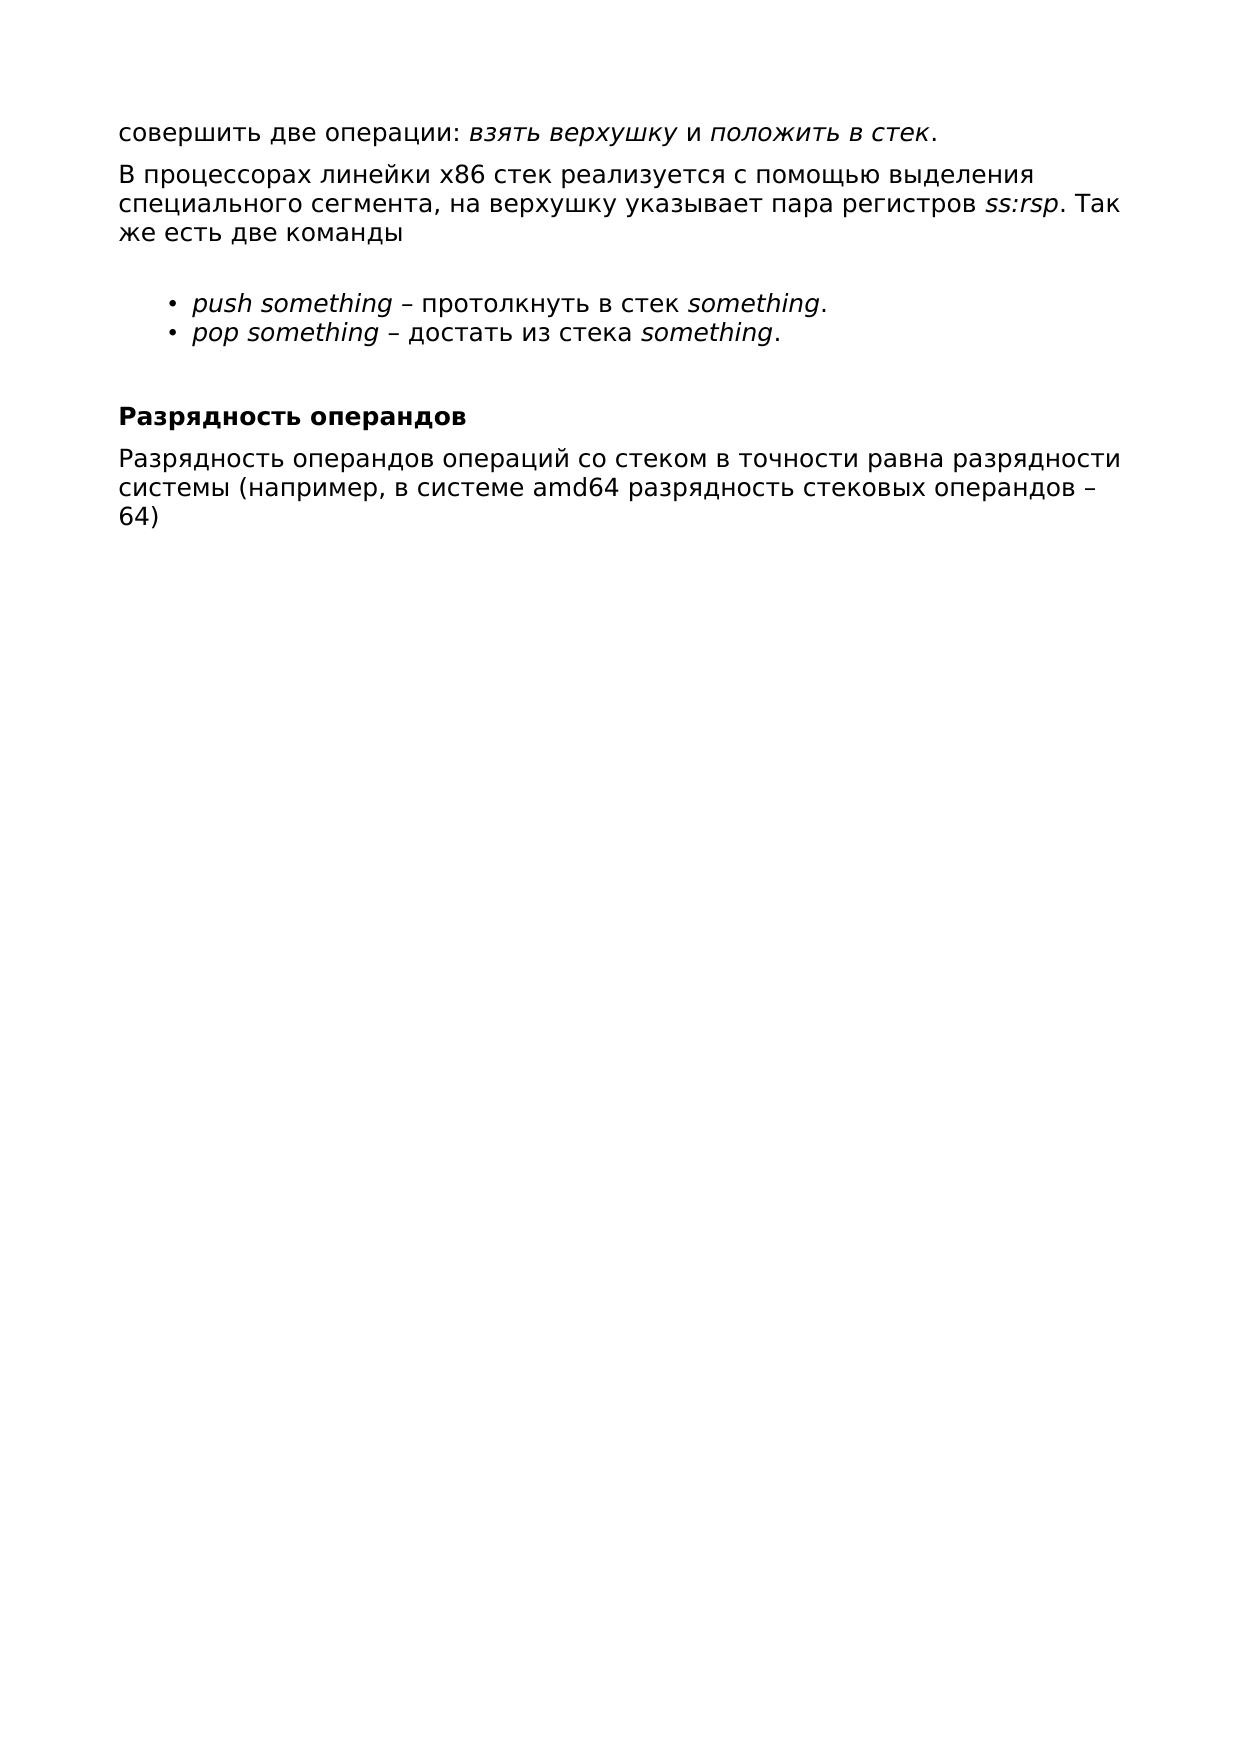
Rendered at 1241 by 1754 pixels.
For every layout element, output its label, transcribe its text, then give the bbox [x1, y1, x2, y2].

text Разрядность операндов операций со стеком в точности равна разрядности системы (например, в системе amd64 разрядность стековых операндов – 64) [118, 444, 1122, 531]
list pop something – достать из стека something. [177, 318, 1122, 348]
text В процессорах линейки x86 стек реализуется с помощью выделения специального сегмента, на верхушку указывает пара регистров ss:rsp. Так же есть две команды [118, 160, 1122, 247]
text совершить две операции: взять верхушку и положить в стек. [118, 118, 1122, 147]
subtitle Разрядность операндов [118, 402, 1122, 431]
list push something – протолкнуть в стек something. [177, 289, 1122, 318]
